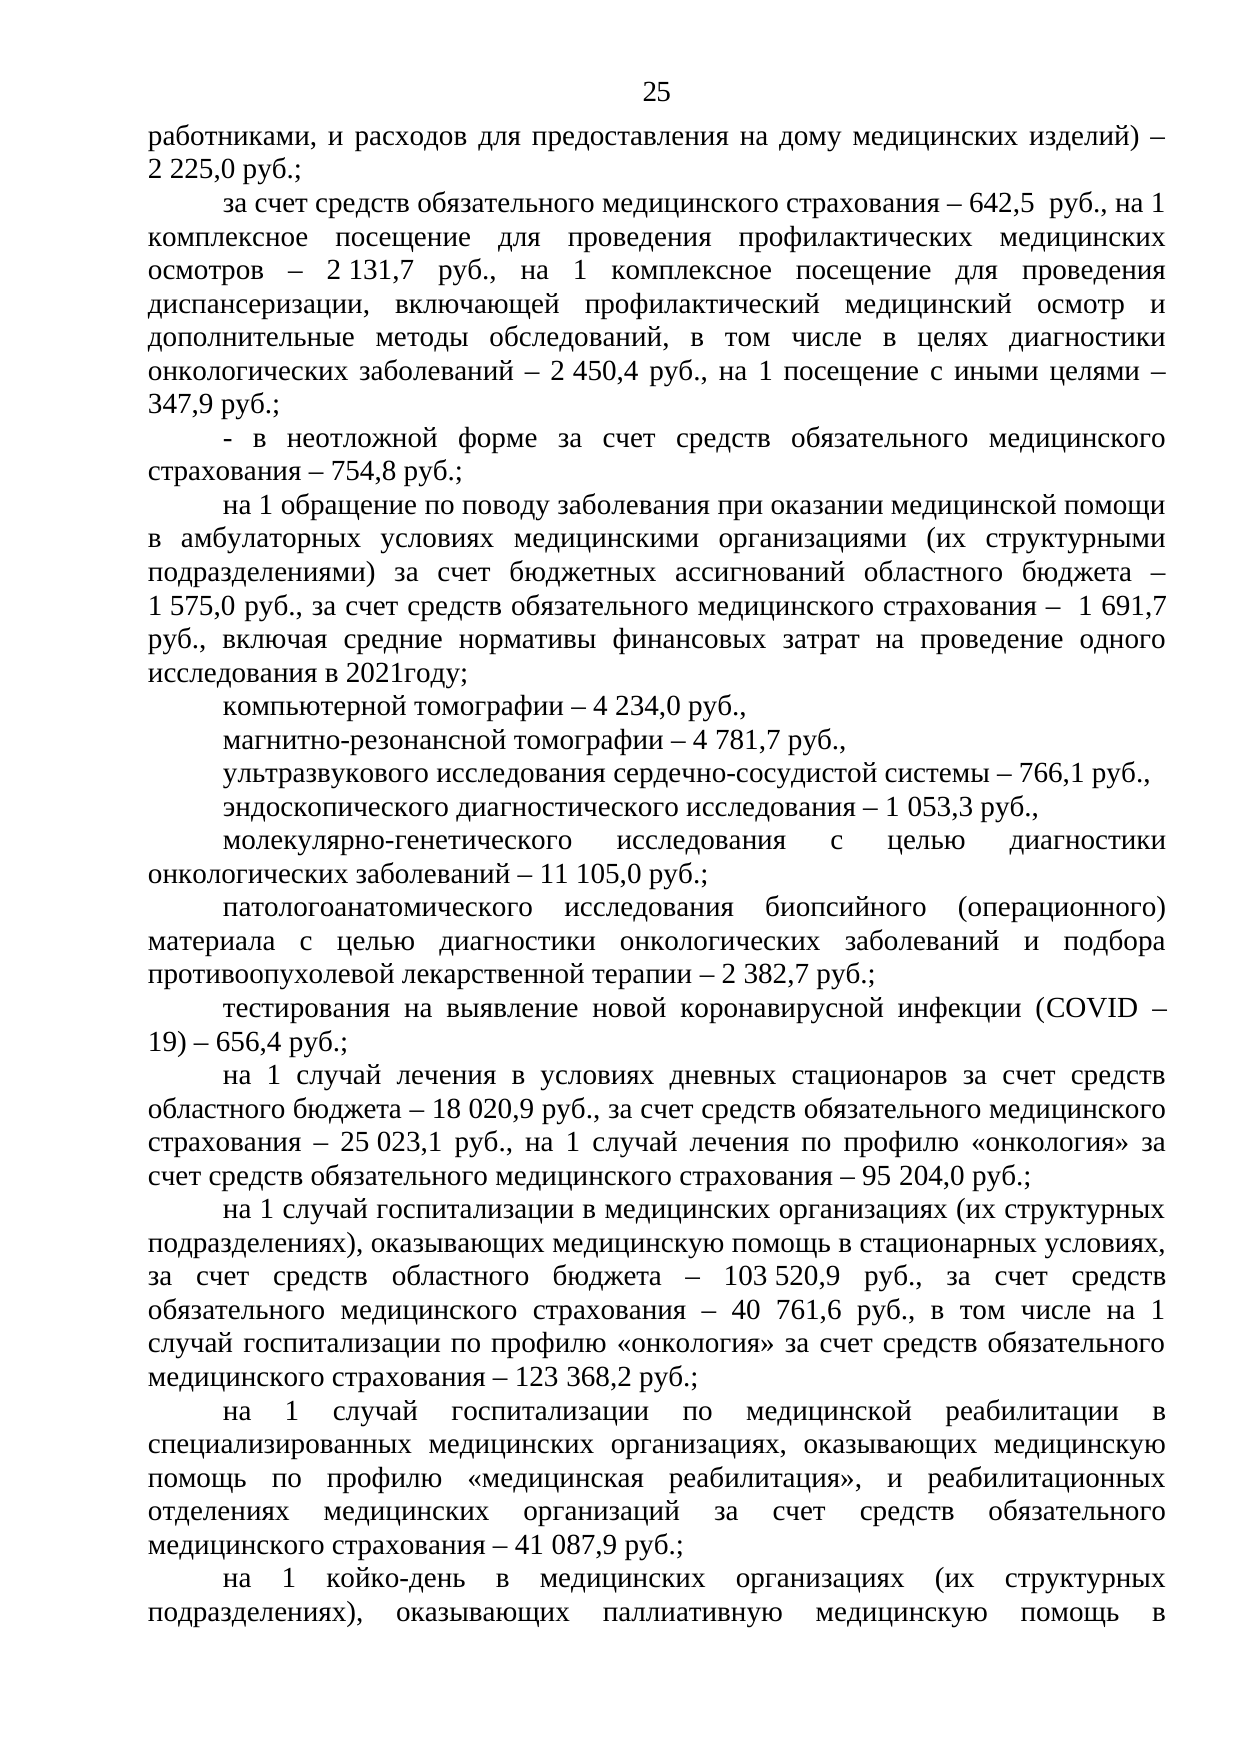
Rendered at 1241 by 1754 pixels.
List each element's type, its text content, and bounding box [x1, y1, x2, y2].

text на 1 случай госпитализации в медицинских организациях (их структурных подразделениях), оказывающих медицинскую помощь в стационарных условиях, за счет средств областного бюджета – 103 520,9 руб., за счет средств обязательного медицинского страхования – 40 761,6 руб., в том числе на 1 случай госпитализации по профилю «онкология» за счет средств обязательного медицинского страхования – 123 368,2 руб.; [148, 1191, 1167, 1393]
text тестирования на выявление новой коронавирусной инфекции (COVID – 19) – 656,4 руб.; [148, 990, 1167, 1057]
text на 1 случай лечения в условиях дневных стационаров за счет средств областного бюджета – 18 020,9 руб., за счет средств обязательного медицинского страхования – 25 023,1 руб., на 1 случай лечения по профилю «онкология» за счет средств обязательного медицинского страхования – 95 204,0 руб.; [148, 1057, 1167, 1191]
text - в неотложной форме за счет средств обязательного медицинского страхования – 754,8 руб.; [148, 420, 1167, 487]
text эндоскопического диагностического исследования – 1 053,3 руб., [148, 789, 1167, 822]
text магнитно-резонансной томографии – 4 781,7 руб., [148, 722, 1167, 755]
text молекулярно-генетического исследования с целью диагностики онкологических заболеваний – 11 105,0 руб.; [148, 822, 1167, 889]
text ультразвукового исследования сердечно-сосудистой системы – 766,1 руб., [148, 755, 1167, 789]
text патологоанатомического исследования биопсийного (операционного) материала с целью диагностики онкологических заболеваний и подбора противоопухолевой лекарственной терапии – 2 382,7 руб.; [148, 889, 1167, 990]
text на 1 случай госпитализации по медицинской реабилитации в специализированных медицинских организациях, оказывающих медицинскую помощь по профилю «медицинская реабилитация», и реабилитационных отделениях медицинских организаций за счет средств обязательного медицинского страхования – 41 087,9 руб.; [148, 1393, 1167, 1560]
text за счет средств обязательного медицинского страхования – 642,5 руб., на 1 комплексное посещение для проведения профилактических медицинских осмотров – 2 131,7 руб., на 1 комплексное посещение для проведения диспансеризации, включающей профилактический медицинский осмотр и дополнительные методы обследований, в том числе в целях диагностики онкологических заболеваний – 2 450,4 руб., на 1 посещение с иными целями – 347,9 руб.; [148, 185, 1167, 420]
text на 1 койко-день в медицинских организациях (их структурных подразделениях), оказывающих паллиативную медицинскую помощь в [148, 1560, 1167, 1627]
text компьютерной томографии – 4 234,0 руб., [148, 688, 1167, 722]
text работниками, и расходов для предоставления на дому медицинских изделий) – 2 225,0 руб.; [148, 118, 1167, 185]
text на 1 обращение по поводу заболевания при оказании медицинской помощи в амбулаторных условиях медицинскими организациями (их структурными подразделениями) за счет бюджетных ассигнований областного бюджета – 1 575,0 руб., за счет средств обязательного медицинского страхования – 1 691,7 руб., включая средние нормативы финансовых затрат на проведение одного исследования в 2021году; [148, 487, 1167, 688]
